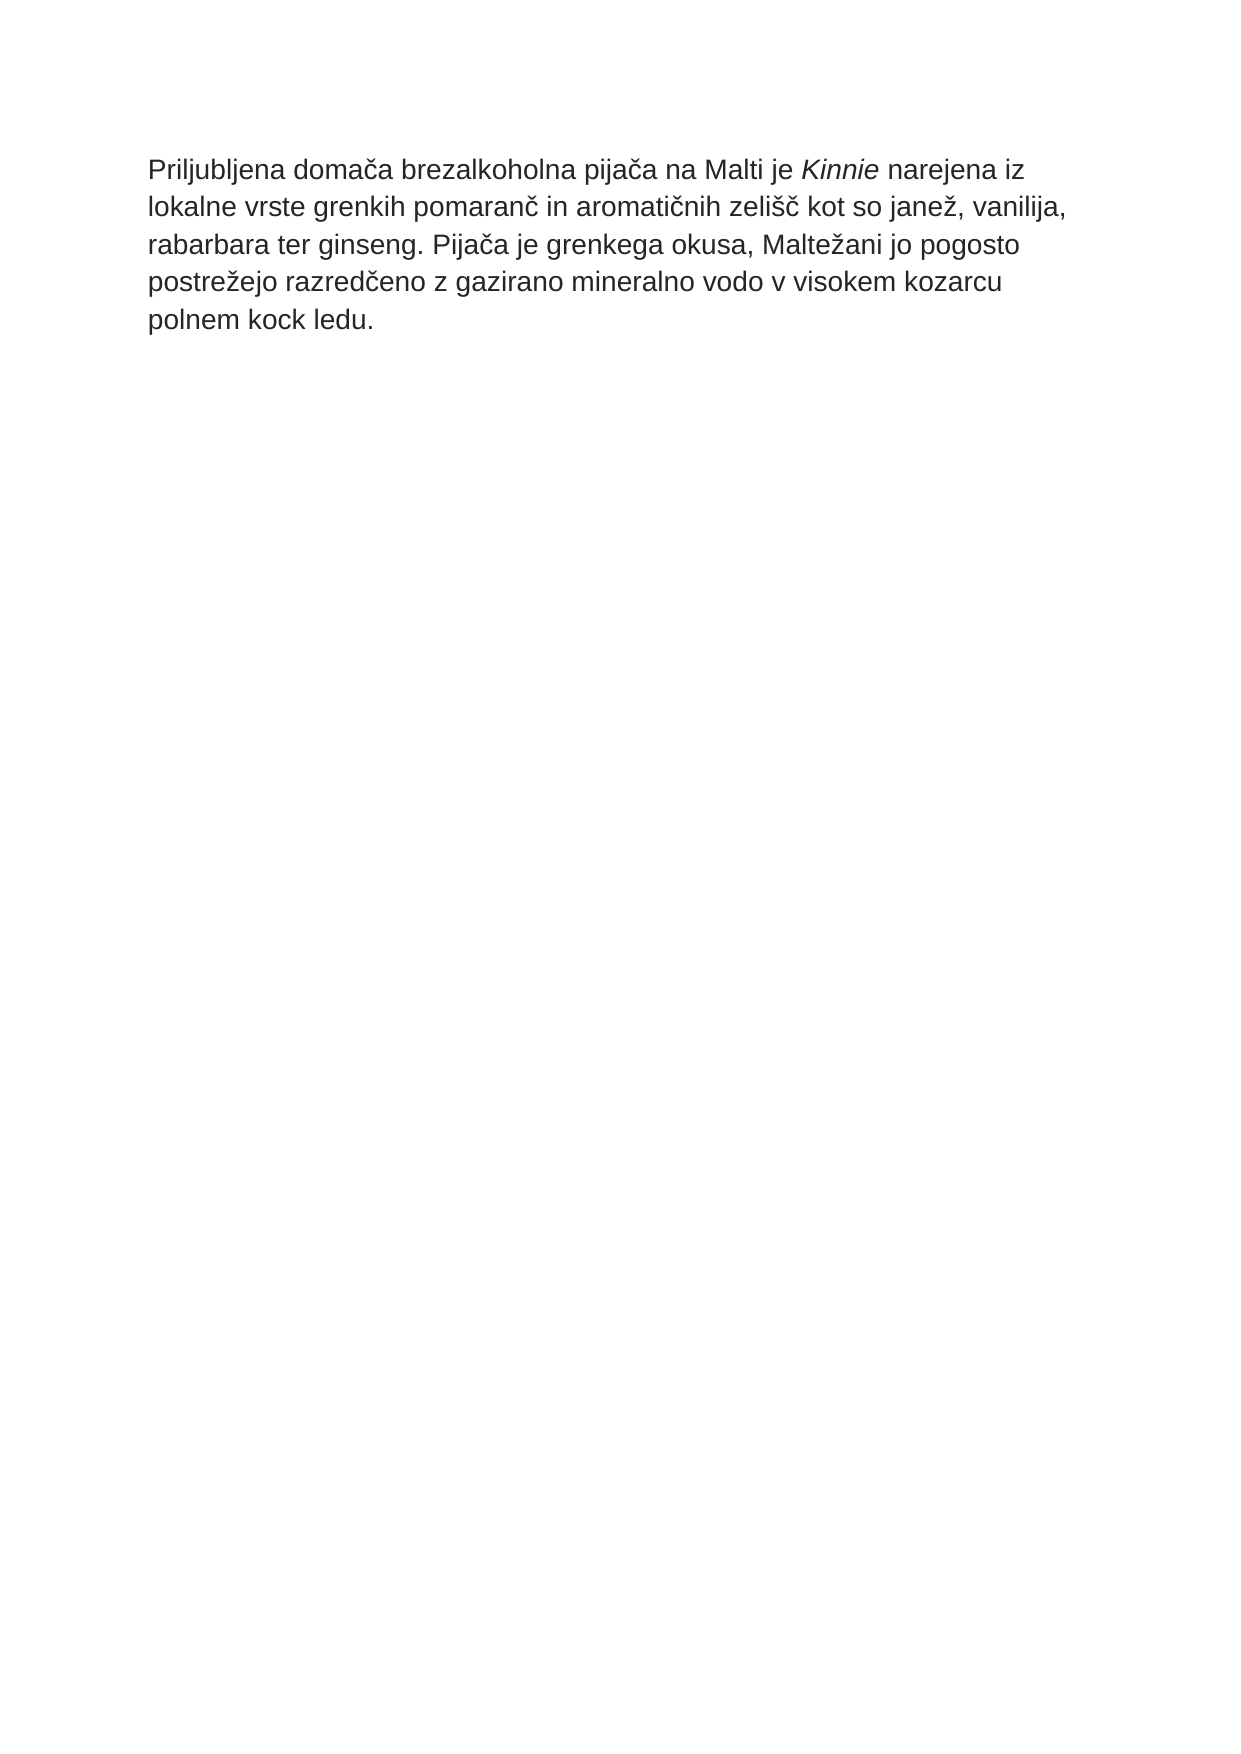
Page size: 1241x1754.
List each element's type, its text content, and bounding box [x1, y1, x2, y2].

text Priljubljena domača brezalkoholna pijača na Malti je Kinnie narejena iz lokalne vrste grenkih pomaranč in aromatičnih zelišč kot so janež, vanilija, rabarbara ter ginseng. Pijača je grenkega okusa, Maltežani jo pogosto postrežejo razredčeno z gazirano mineralno vodo v visokem kozarcu polnem kock ledu. [148, 148, 1093, 335]
